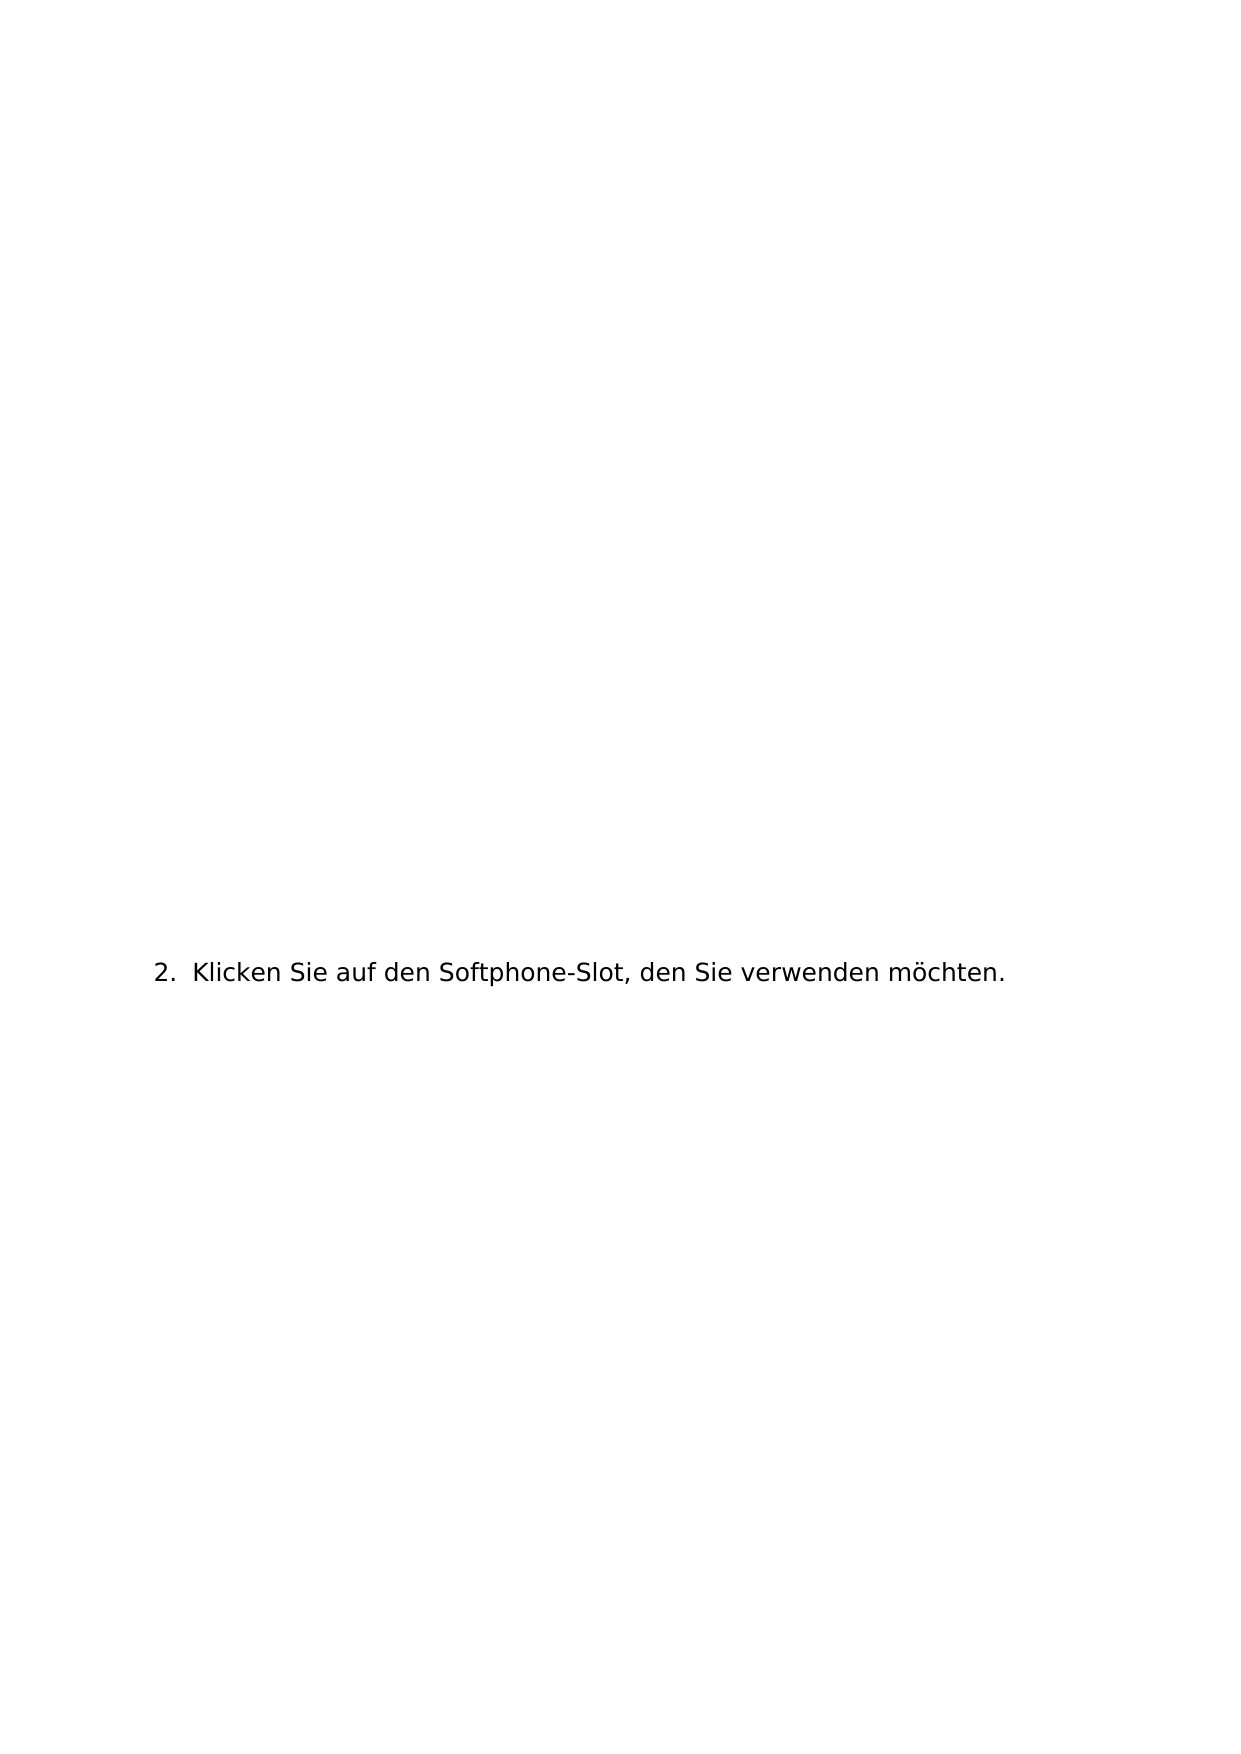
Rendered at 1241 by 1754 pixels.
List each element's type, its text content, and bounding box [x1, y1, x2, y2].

list Klicken Sie auf den Softphone-Slot, den Sie verwenden möchten. [177, 958, 1122, 987]
list [177, 118, 1122, 958]
